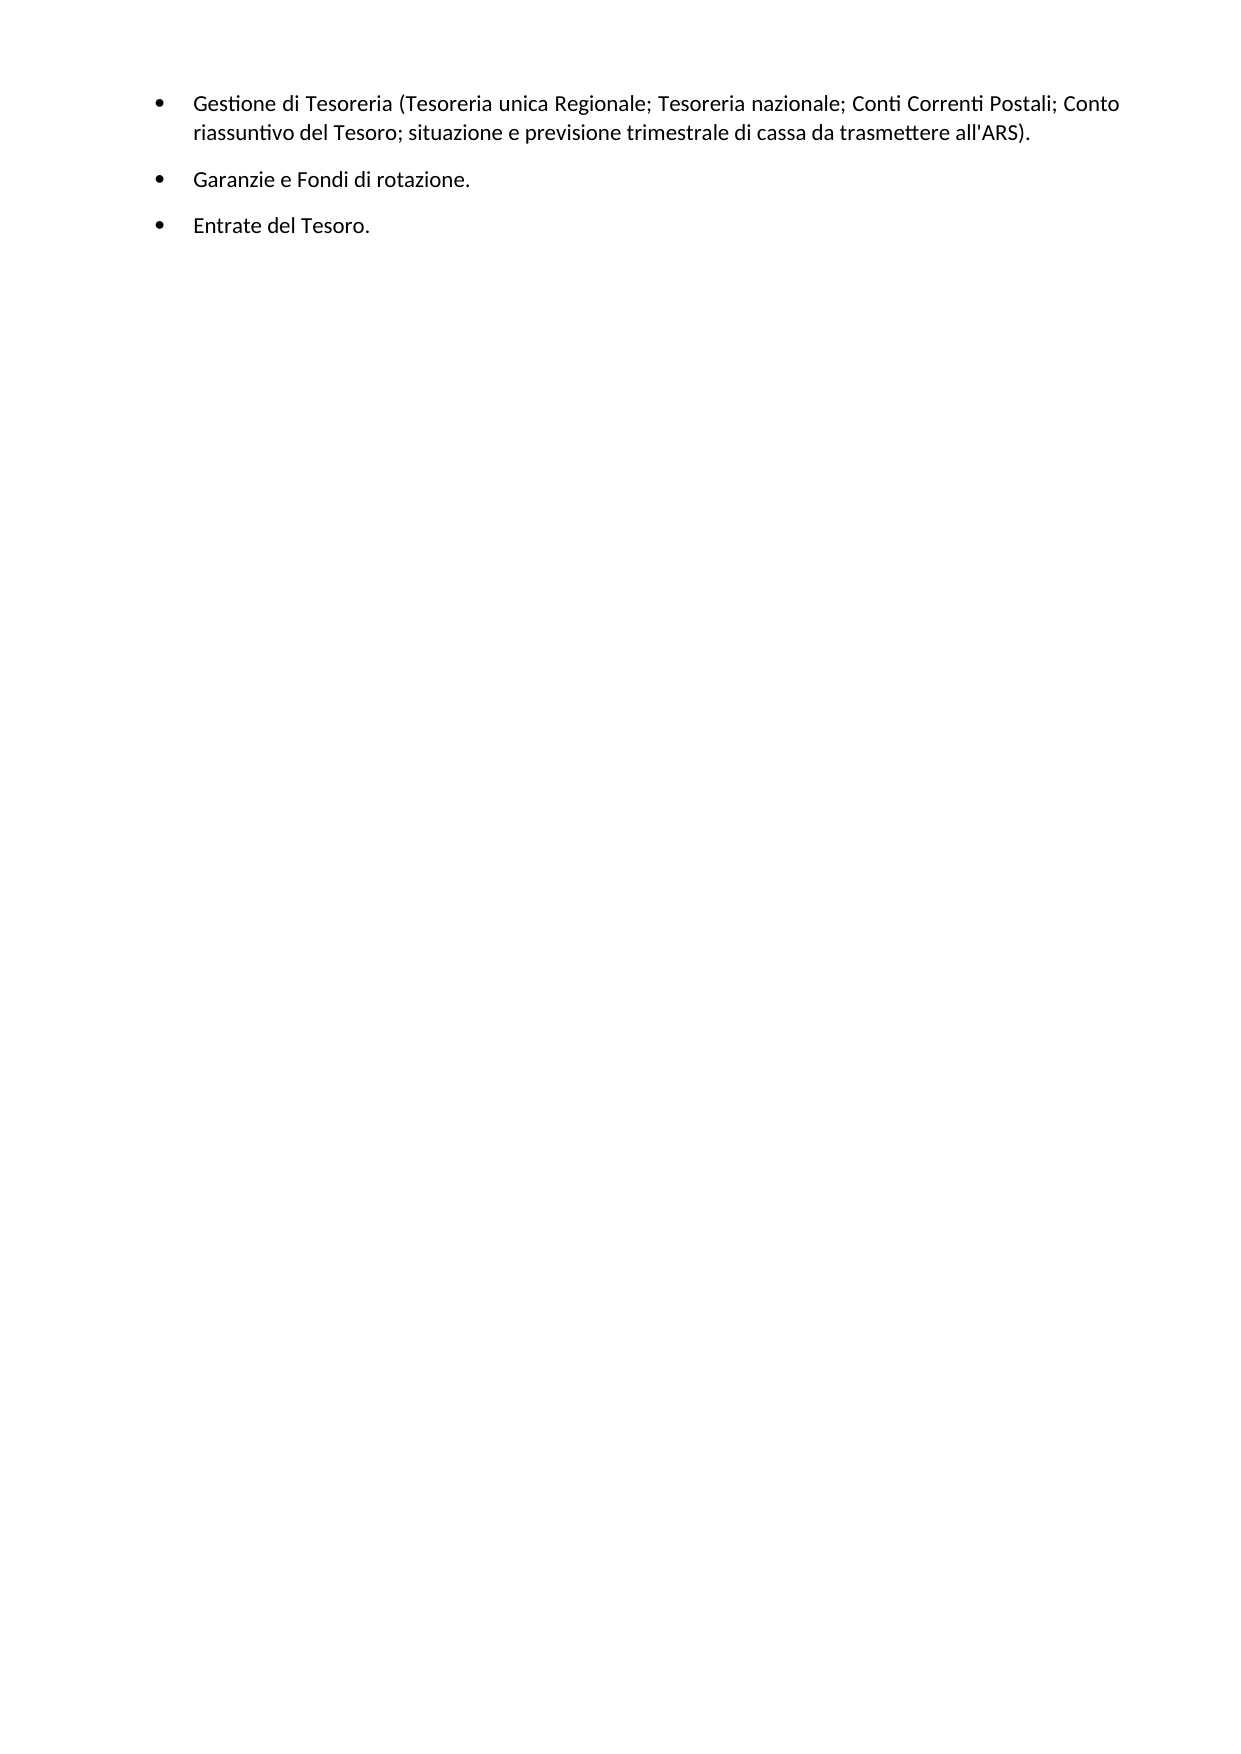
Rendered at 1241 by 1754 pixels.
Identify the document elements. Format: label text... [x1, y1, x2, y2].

list Garanzie e Fondi di rotazione. [156, 165, 1122, 193]
list Gestione di Tesoreria (Tesoreria unica Regionale; Tesoreria nazionale; Conti Correnti Postali; Conto riassuntivo del Tesoro; situazione e previsione trimestrale di cassa da trasmettere all'ARS). [156, 89, 1122, 147]
list Entrate del Tesoro. [156, 212, 1122, 240]
